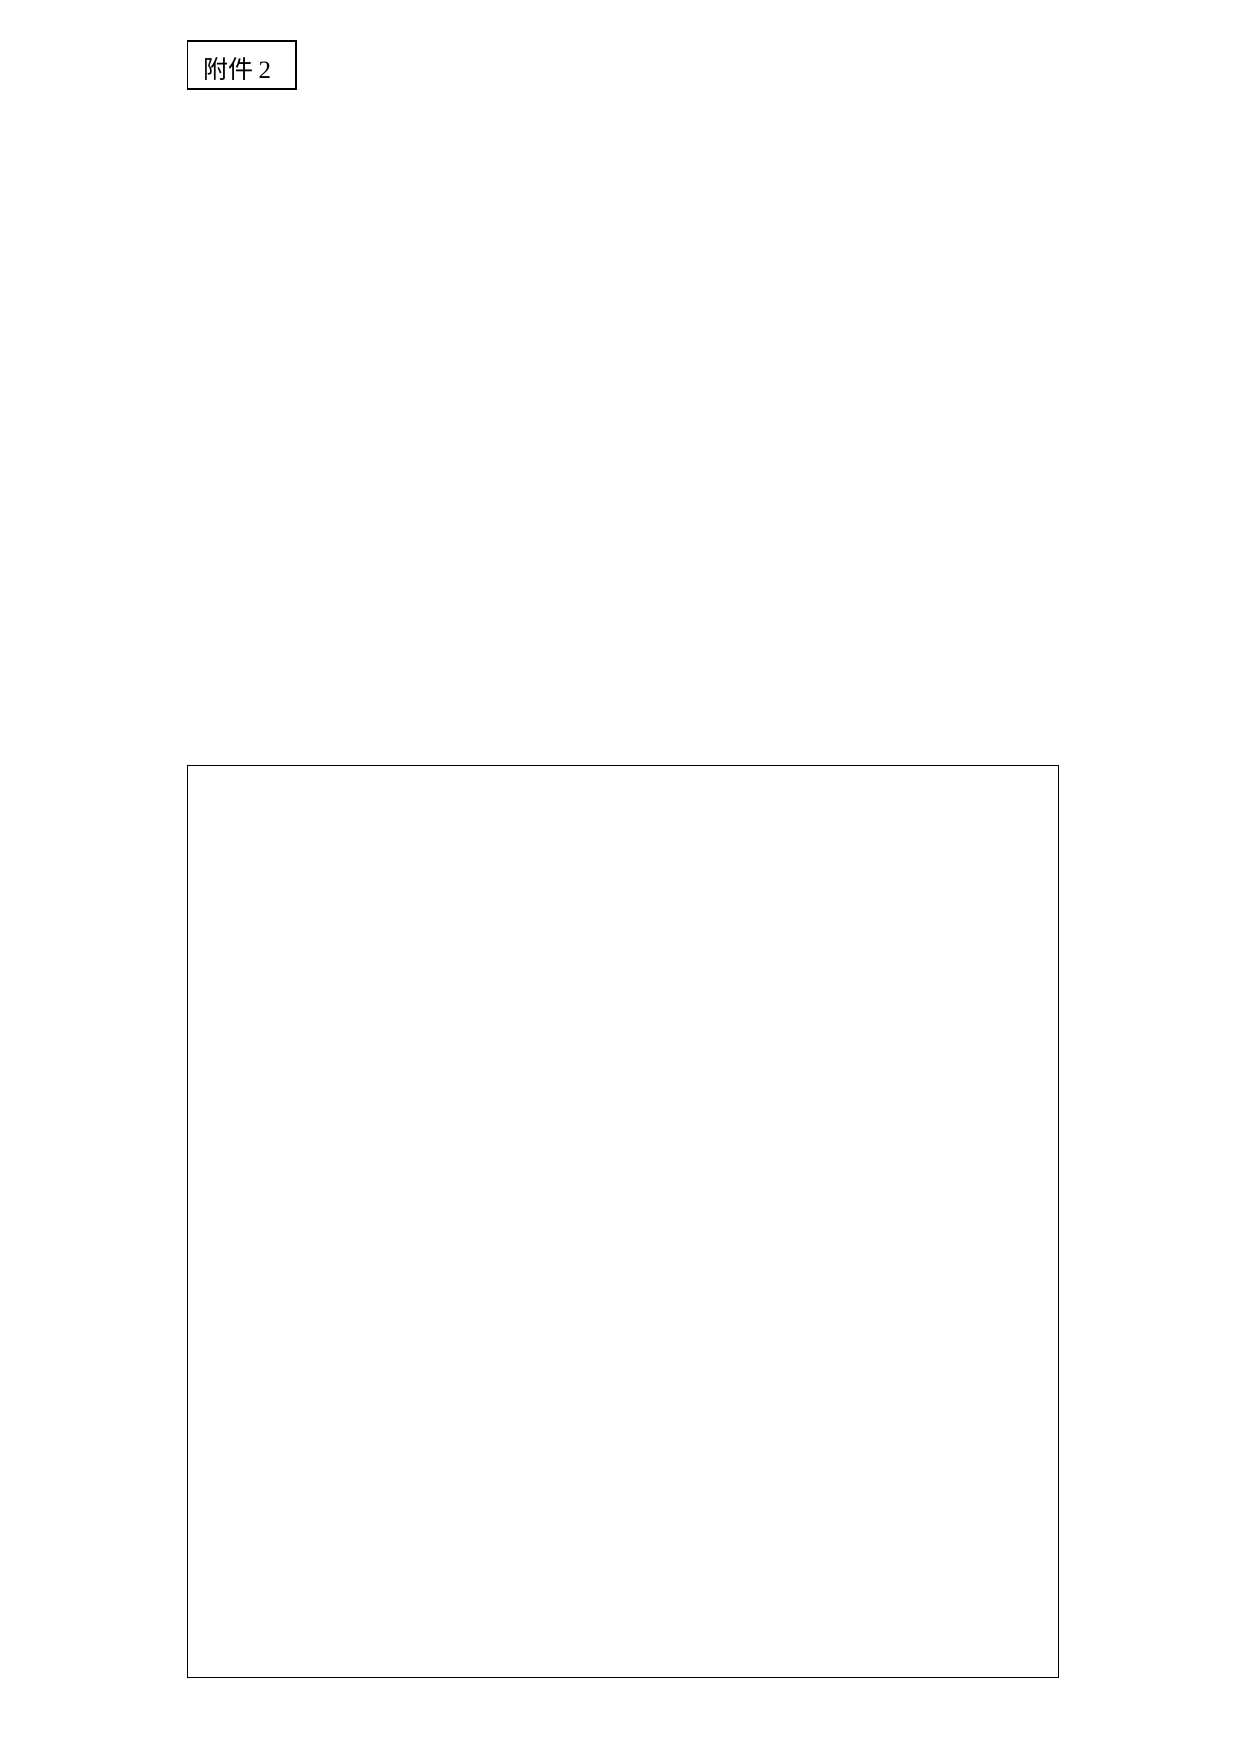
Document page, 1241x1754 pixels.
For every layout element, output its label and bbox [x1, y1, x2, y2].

table_cell [188, 766, 1058, 1677]
